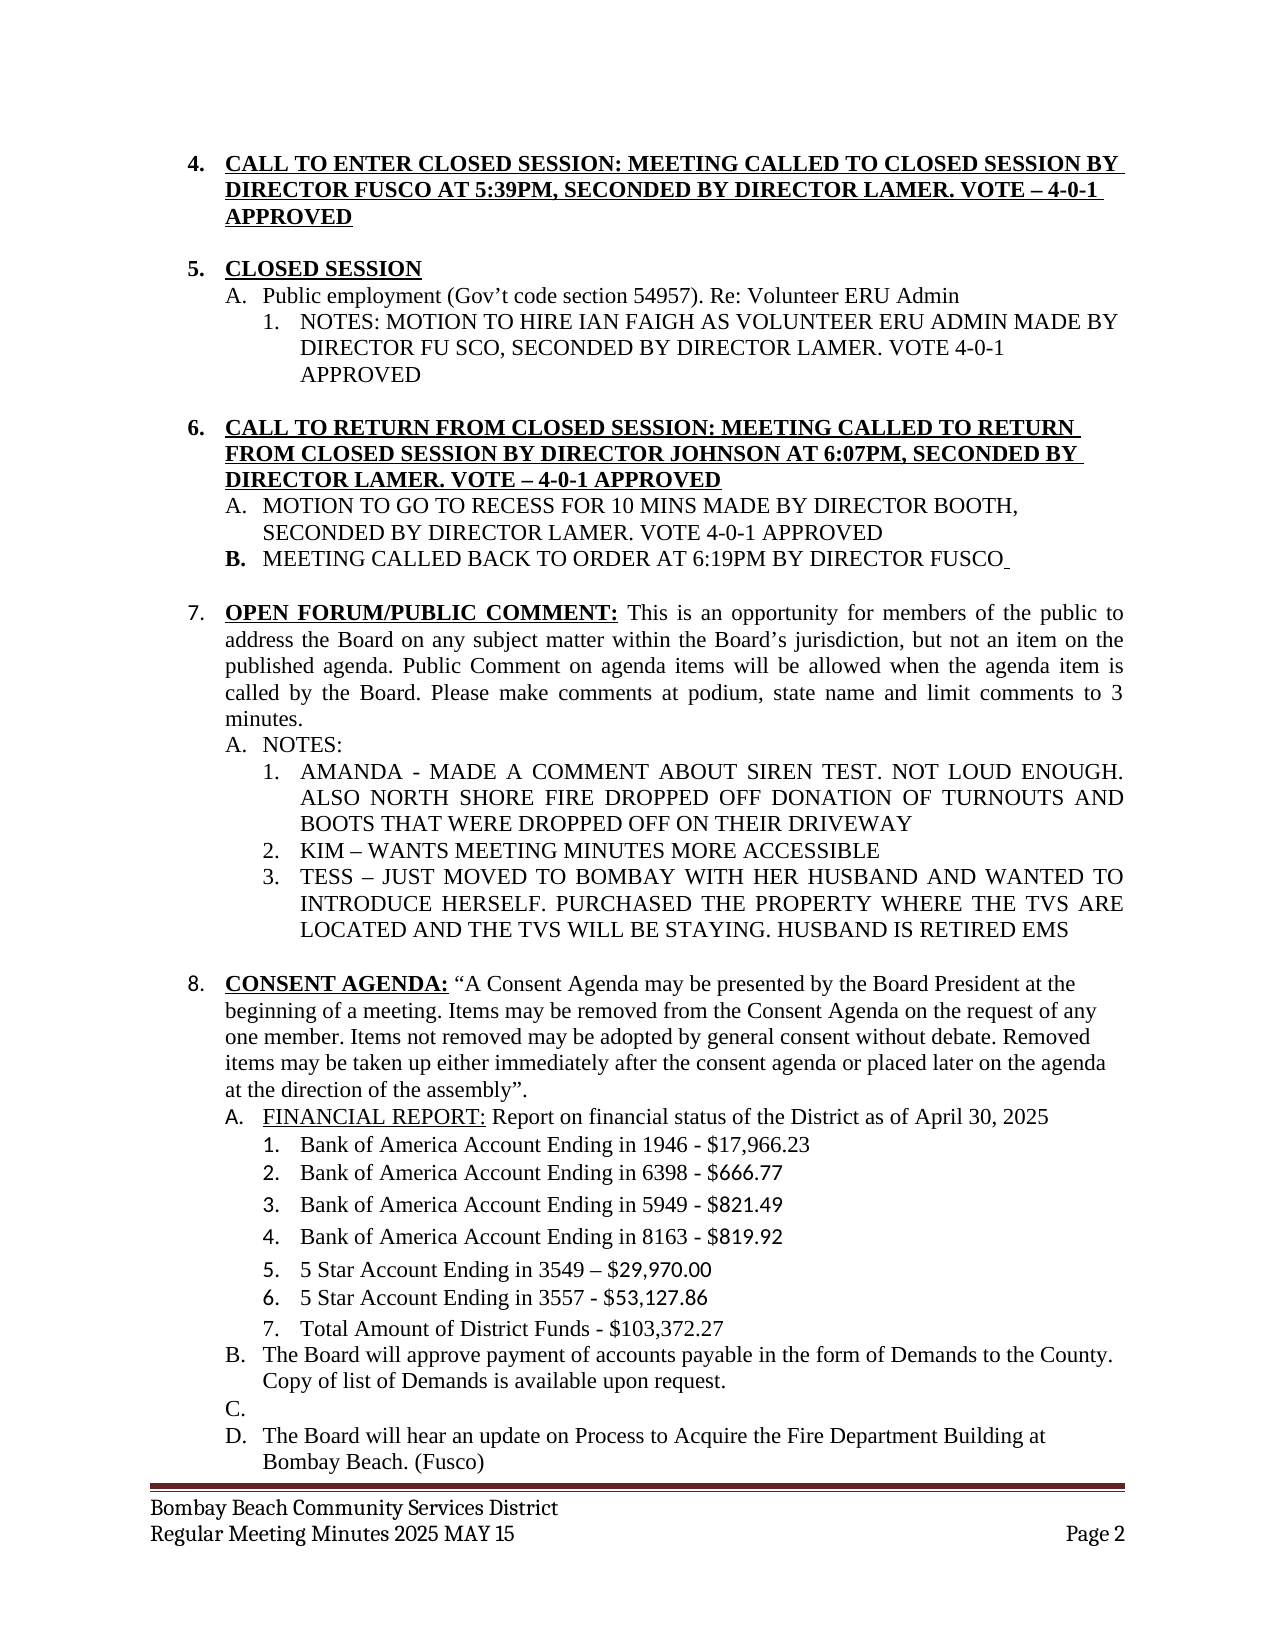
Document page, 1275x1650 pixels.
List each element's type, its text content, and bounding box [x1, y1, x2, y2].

list AMANDA - MADE A COMMENT ABOUT SIREN TEST. NOT LOUD ENOUGH. ALSO NORTH SHORE FIRE DROPPED OFF DONATION OF TURNOUTS AND BOOTS THAT WERE DROPPED OFF ON THEIR DRIVEWAY [262, 758, 1125, 837]
list Public employment (Gov’t code section 54957). Re: Volunteer ERU Admin [225, 282, 1125, 308]
list FINANCIAL REPORT: Report on financial status of the District as of April 30, 2025 [225, 1102, 1125, 1130]
list 5 Star Account Ending in 3557 - $53,127.86 [262, 1283, 1125, 1311]
list Bank of America Account Ending in 1946 - $17,966.23 [262, 1130, 1125, 1158]
list OPEN FORUM/PUBLIC COMMENT: This is an opportunity for members of the public to address the Board on any subject matter within the Board’s jurisdiction, but not an item on the published agenda. Public Comment on agenda items will be allowed when the agenda item is called by the Board. Please make comments at podium, state name and limit comments to 3 minutes. [187, 598, 1125, 731]
list Bank of America Account Ending in 8163 - $819.92 [262, 1222, 1125, 1251]
list CLOSED SESSION [187, 255, 1125, 282]
list MEETING CALLED BACK TO ORDER AT 6:19PM BY DIRECTOR FUSCO [225, 545, 1125, 572]
list Total Amount of District Funds - $103,372.27 [262, 1315, 1125, 1341]
list Bank of America Account Ending in 5949 - $821.49 [262, 1190, 1125, 1218]
list MOTION TO GO TO RECESS FOR 10 MINS MADE BY DIRECTOR BOOTH, SECONDED BY DIRECTOR LAMER. VOTE 4-0-1 APPROVED [225, 493, 1125, 545]
list NOTES: [225, 731, 1125, 758]
list TESS – JUST MOVED TO BOMBAY WITH HER HUSBAND AND WANTED TO INTRODUCE HERSELF. PURCHASED THE PROPERTY WHERE THE TVS ARE LOCATED AND THE TVS WILL BE STAYING. HUSBAND IS RETIRED EMS [262, 863, 1125, 942]
list 5 Star Account Ending in 3549 – $29,970.00 [262, 1255, 1125, 1283]
list KIM – WANTS MEETING MINUTES MORE ACCESSIBLE [262, 837, 1125, 863]
list CALL TO ENTER CLOSED SESSION: MEETING CALLED TO CLOSED SESSION BY DIRECTOR FUSCO AT 5:39PM, SECONDED BY DIRECTOR LAMER. VOTE – 4-0-1 APPROVED [187, 150, 1125, 229]
list CALL TO RETURN FROM CLOSED SESSION: MEETING CALLED TO RETURN FROM CLOSED SESSION BY DIRECTOR JOHNSON AT 6:07PM, SECONDED BY DIRECTOR LAMER. VOTE – 4-0-1 APPROVED [187, 413, 1125, 493]
list The Board will hear an update on Process to Acquire the Fire Department Building at Bombay Beach. (Fusco) [225, 1422, 1125, 1475]
list The Board will approve payment of accounts payable in the form of Demands to the County. Copy of list of Demands is available upon request. [225, 1341, 1125, 1394]
list NOTES: MOTION TO HIRE IAN FAIGH AS VOLUNTEER ERU ADMIN MADE BY DIRECTOR FU SCO, SECONDED BY DIRECTOR LAMER. VOTE 4-0-1 APPROVED [262, 308, 1125, 387]
list CONSENT AGENDA: “A Consent Agenda may be presented by the Board President at the beginning of a meeting. Items may be removed from the Consent Agenda on the request of any one member. Items not removed may be adopted by general consent without debate. Removed items may be taken up either immediately after the consent agenda or placed later on the agenda at the direction of the assembly”. [187, 969, 1125, 1102]
list Bank of America Account Ending in 6398 - $666.77 [262, 1158, 1125, 1186]
